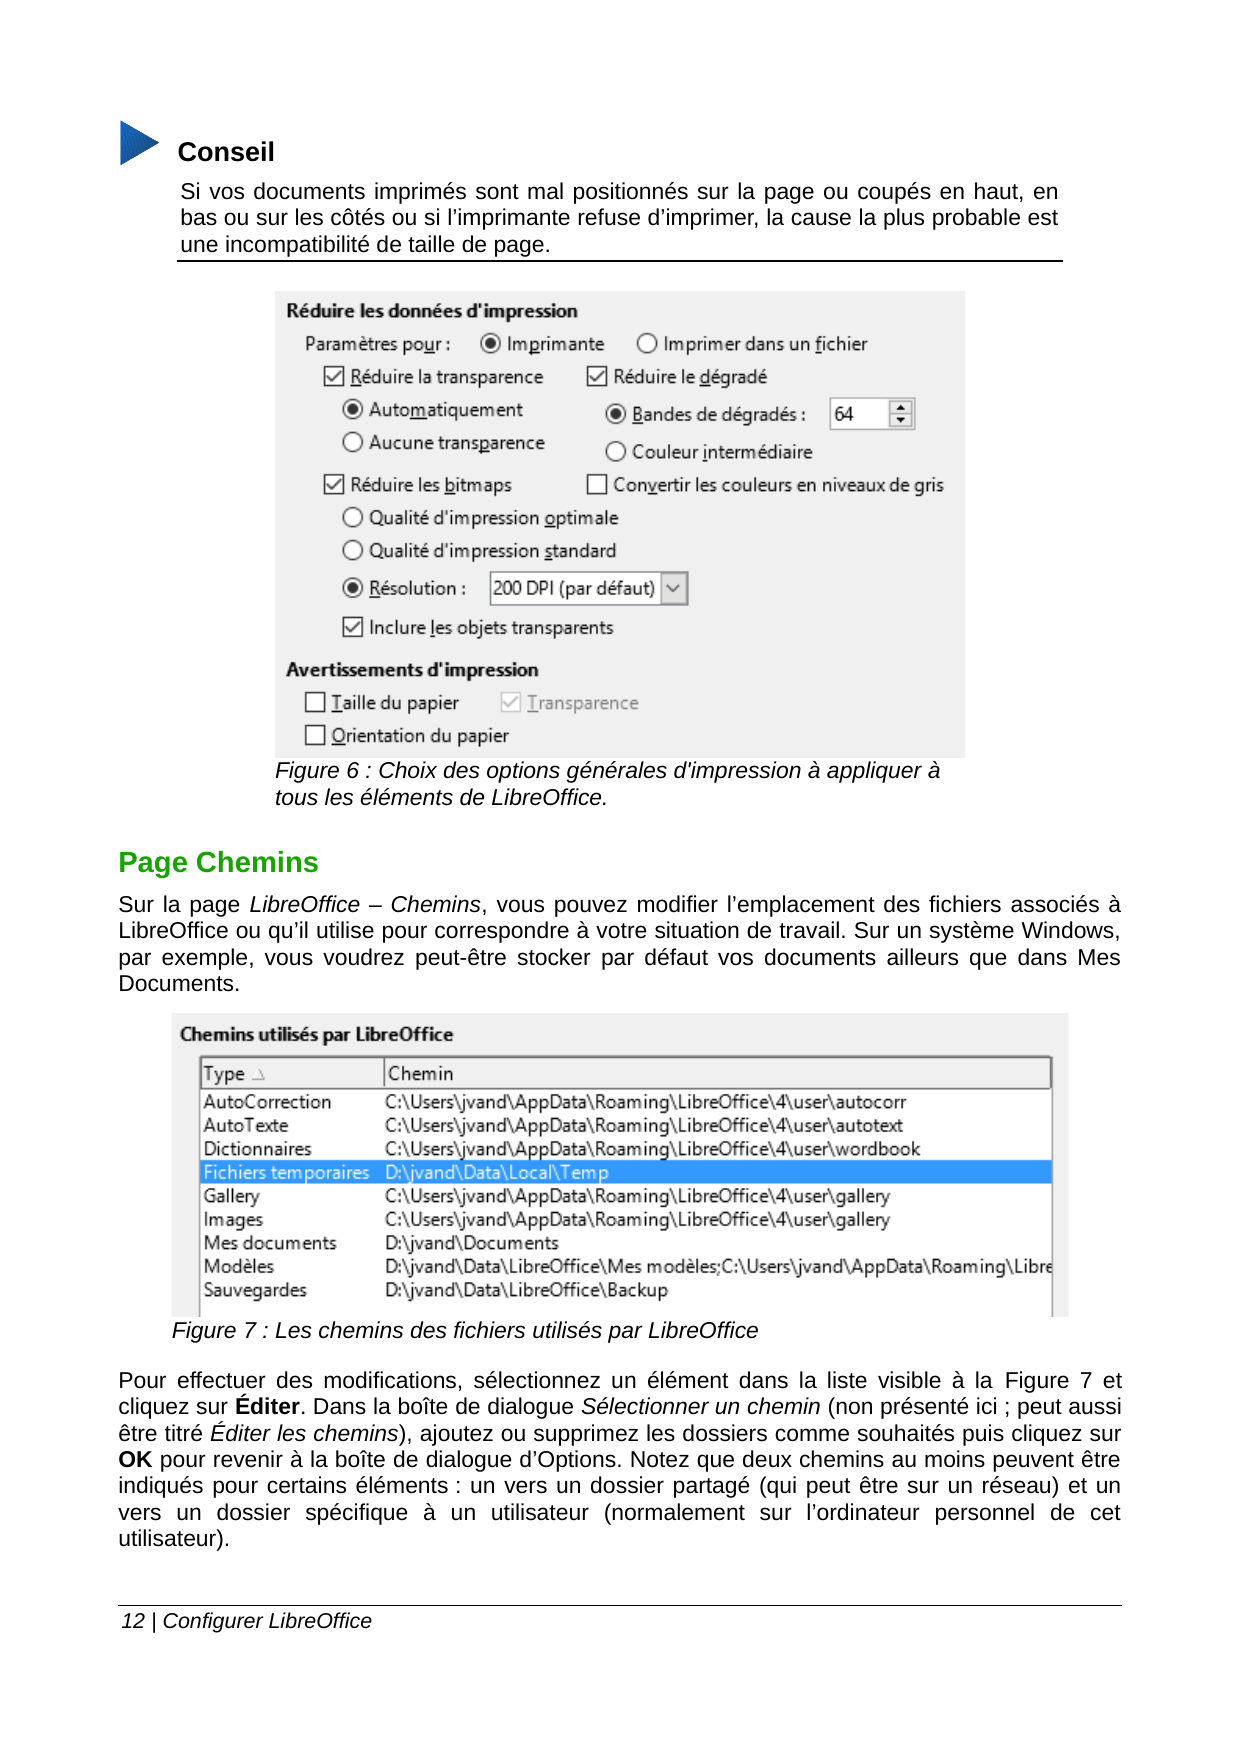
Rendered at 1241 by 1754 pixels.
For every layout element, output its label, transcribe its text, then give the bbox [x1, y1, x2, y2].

subtitle Conseil [118, 118, 1122, 167]
picture [274, 291, 966, 758]
text Sur la page LibreOffice – Chemins, vous pouvez modifier l’emplacement des fichiers associés à LibreOffice ou qu’il utilise pour correspondre à votre situation de travail. Sur un système Windows, par exemple, vous voudrez peut-être stocker par défaut vos documents ailleurs que dans Mes Documents. [118, 891, 1122, 996]
text Si vos documents imprimés sont mal positionnés sur la page ou coupés en haut, en bas ou sur les côtés ou si l’imprimante refuse d’imprimer, la cause la plus probable est une incompatibilité de taille de page. [177, 175, 1063, 260]
picture [171, 1013, 1069, 1317]
text Pour effectuer des modifications, sélectionnez un élément dans la liste visible à la Figure 7 et cliquez sur Éditer. Dans la boîte de dialogue Sélectionner un chemin (non présenté ici ; peut aussi être titré Éditer les chemins), ajoutez ou supprimez les dossiers comme souhaités puis cliquez sur OK pour revenir à la boîte de dialogue d’Options. Notez que deux chemins au moins peuvent être indiqués pour certains éléments : un vers un dossier partagé (qui peut être sur un réseau) et un vers un dossier spécifique à un utilisateur (normalement sur l’ordinateur personnel de cet utilisateur). [118, 1367, 1122, 1551]
subtitle Page Chemins [118, 846, 1122, 879]
text Figure 7 : Les chemins des fichiers utilisés par LibreOffice [172, 1317, 1068, 1343]
text Figure 6 : Choix des options générales d'impression à appliquer à tous les éléments de LibreOffice. [275, 758, 965, 810]
